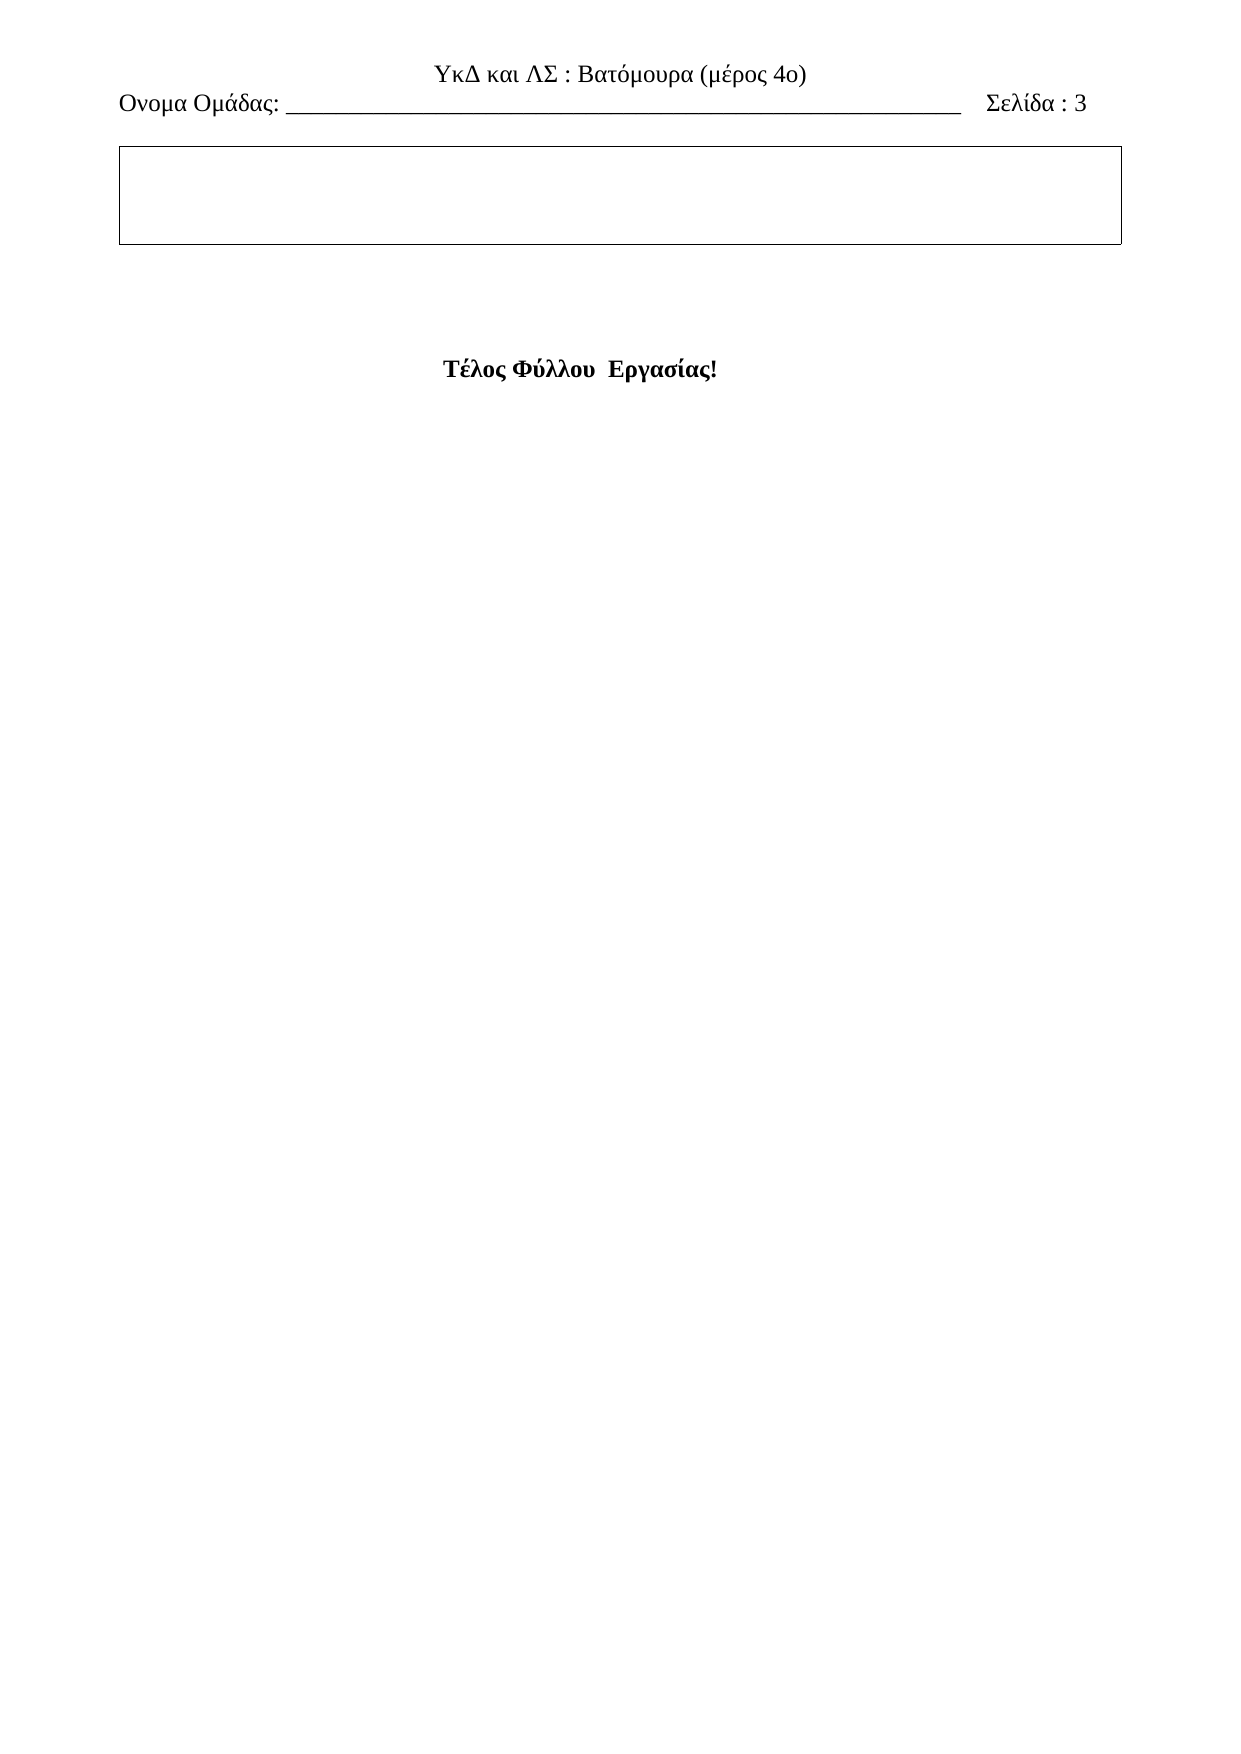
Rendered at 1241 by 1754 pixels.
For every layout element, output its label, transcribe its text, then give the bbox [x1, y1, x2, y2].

table_header [120, 147, 1121, 244]
text Τέλος Φύλλου Εργασίας! [119, 354, 1121, 383]
